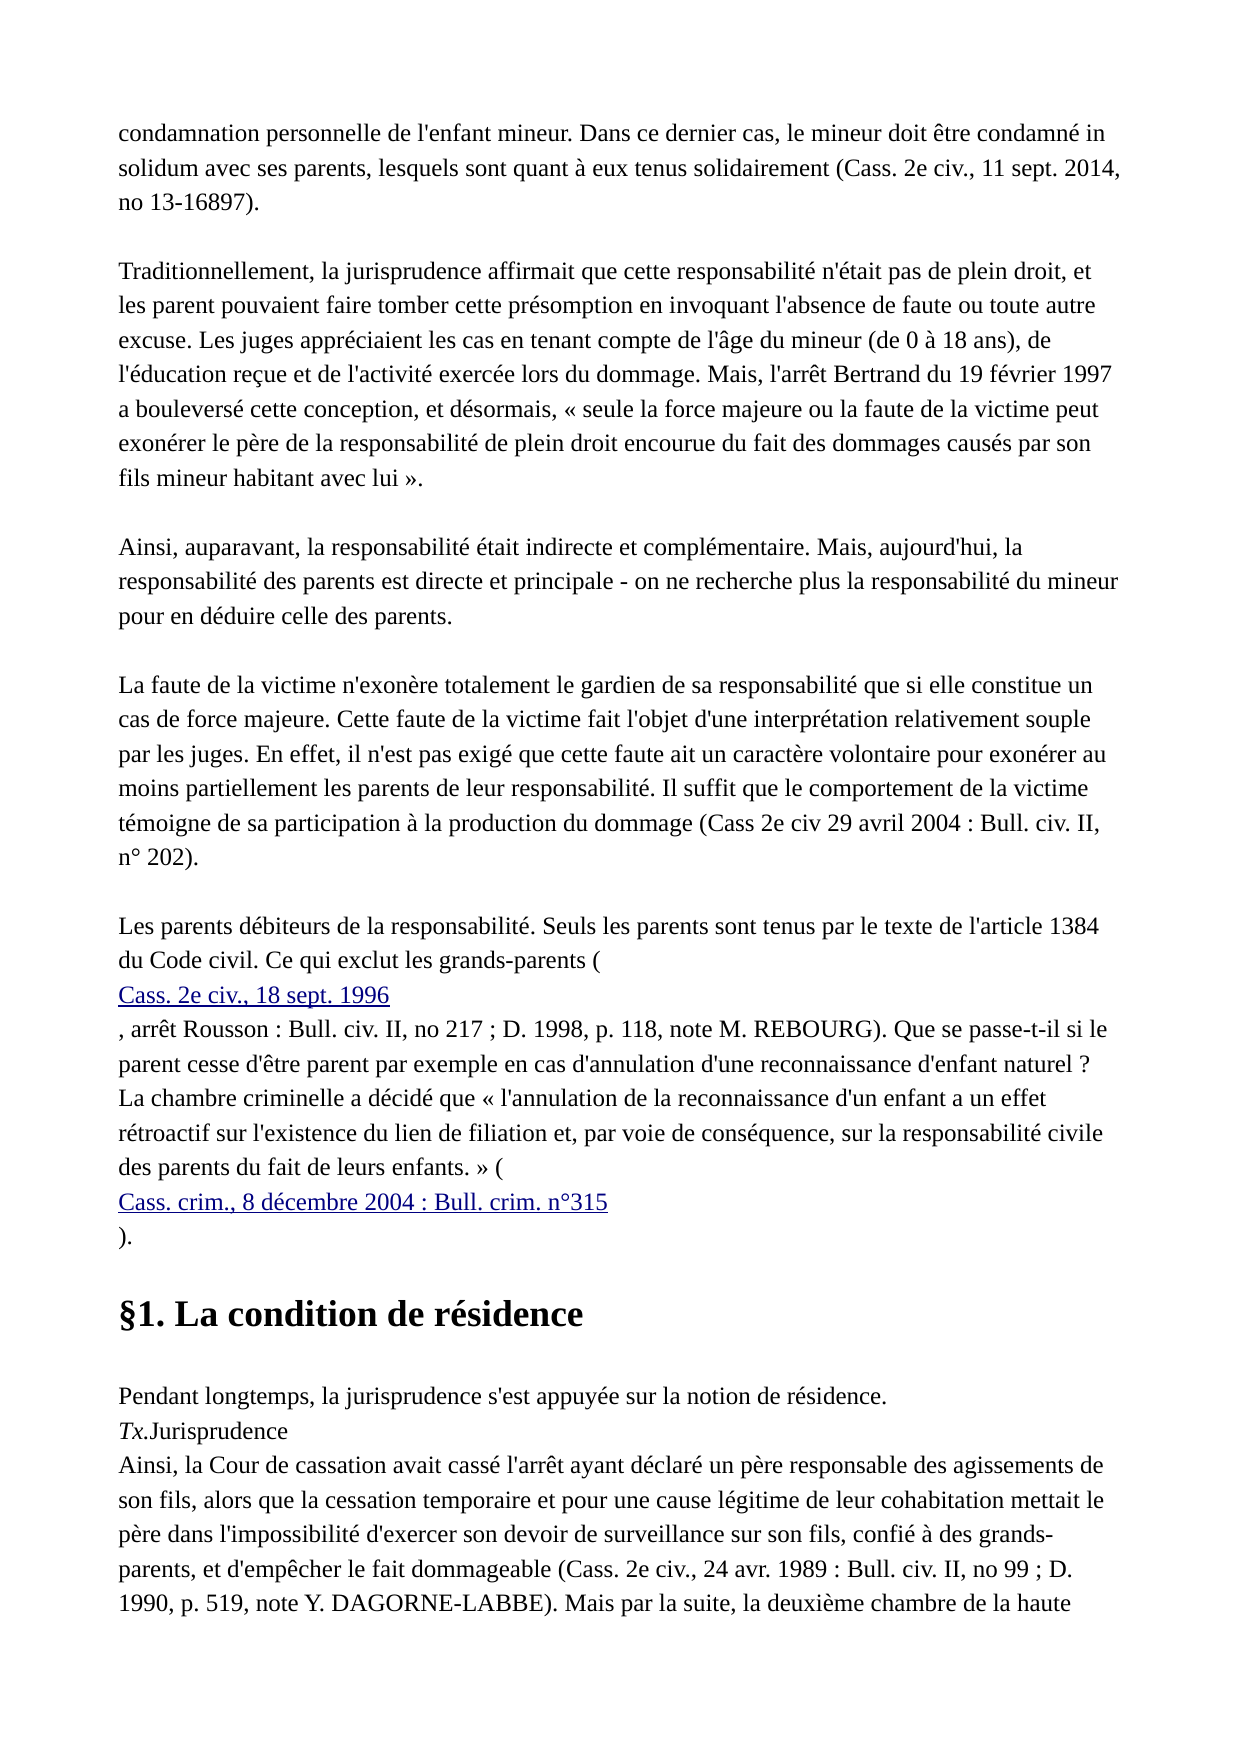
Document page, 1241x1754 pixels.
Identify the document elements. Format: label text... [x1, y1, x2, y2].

text Cass. crim., 8 décembre 2004 : Bull. crim. n°315 [118, 1187, 1122, 1216]
text ). [118, 1221, 1122, 1250]
subtitle §1. La condition de résidence [118, 1291, 1122, 1334]
text Pendant longtemps, la jurisprudence s'est appuyée sur la notion de résidence. [118, 1347, 1122, 1410]
text Tx.Jurisprudence Ainsi, la Cour de cassation avait cassé l'arrêt ayant déclaré un père responsable des agissements de son fils, alors que la cessation temporaire et pour une cause légitime de leur cohabitation mettait le père dans l'impossibilité d'exercer son devoir de surveillance sur son fils, confié à des grands-parents, et d'empêcher le fait dommageable (Cass. 2e civ., 24 avr. 1989 : Bull. civ. II, no 99 ; D. 1990, p. 519, note Y. DAGORNE-LABBE). Mais par la suite, la deuxième chambre de la haute [118, 1416, 1122, 1617]
text , arrêt Rousson : Bull. civ. II, no 217 ; D. 1998, p. 118, note M. REBOURG). Que se passe-t-il si le parent cesse d'être parent par exemple en cas d'annulation d'une reconnaissance d'enfant naturel ? La chambre criminelle a décidé que « l'annulation de la reconnaissance d'un enfant a un effet rétroactif sur l'existence du lien de filiation et, par voie de conséquence, sur la responsabilité civile des parents du fait de leurs enfants. » ( [118, 1014, 1122, 1181]
text Cass. 2e civ., 18 sept. 1996 [118, 980, 1122, 1009]
text condamnation personnelle de l'enfant mineur. Dans ce dernier cas, le mineur doit être condamné in solidum avec ses parents, lesquels sont quant à eux tenus solidairement (Cass. 2e civ., 11 sept. 2014, no 13-16897). Traditionnellement, la jurisprudence affirmait que cette responsabilité n'était pas de plein droit, et les parent pouvaient faire tomber cette présomption en invoquant l'absence de faute ou toute autre excuse. Les juges appréciaient les cas en tenant compte de l'âge du mineur (de 0 à 18 ans), de l'éducation reçue et de l'activité exercée lors du dommage. Mais, l'arrêt Bertrand du 19 février 1997 a bouleversé cette conception, et désormais, « seule la force majeure ou la faute de la victime peut exonérer le père de la responsabilité de plein droit encourue du fait des dommages causés par son fils mineur habitant avec lui ». Ainsi, auparavant, la responsabilité était indirecte et complémentaire. Mais, aujourd'hui, la responsabilité des parents est directe et principale - on ne recherche plus la responsabilité du mineur pour en déduire celle des parents. La faute de la victime n'exonère totalement le gardien de sa responsabilité que si elle constitue un cas de force majeure. Cette faute de la victime fait l'objet d'une interprétation relativement souple par les juges. En effet, il n'est pas exigé que cette faute ait un caractère volontaire pour exonérer au moins partiellement les parents de leur responsabilité. Il suffit que le comportement de la victime témoigne de sa participation à la production du dommage (Cass 2e civ 29 avril 2004 : Bull. civ. II, n° 202). Les parents débiteurs de la responsabilité. Seuls les parents sont tenus par le texte de l'article 1384 du Code civil. Ce qui exclut les grands-parents ( [118, 118, 1122, 974]
